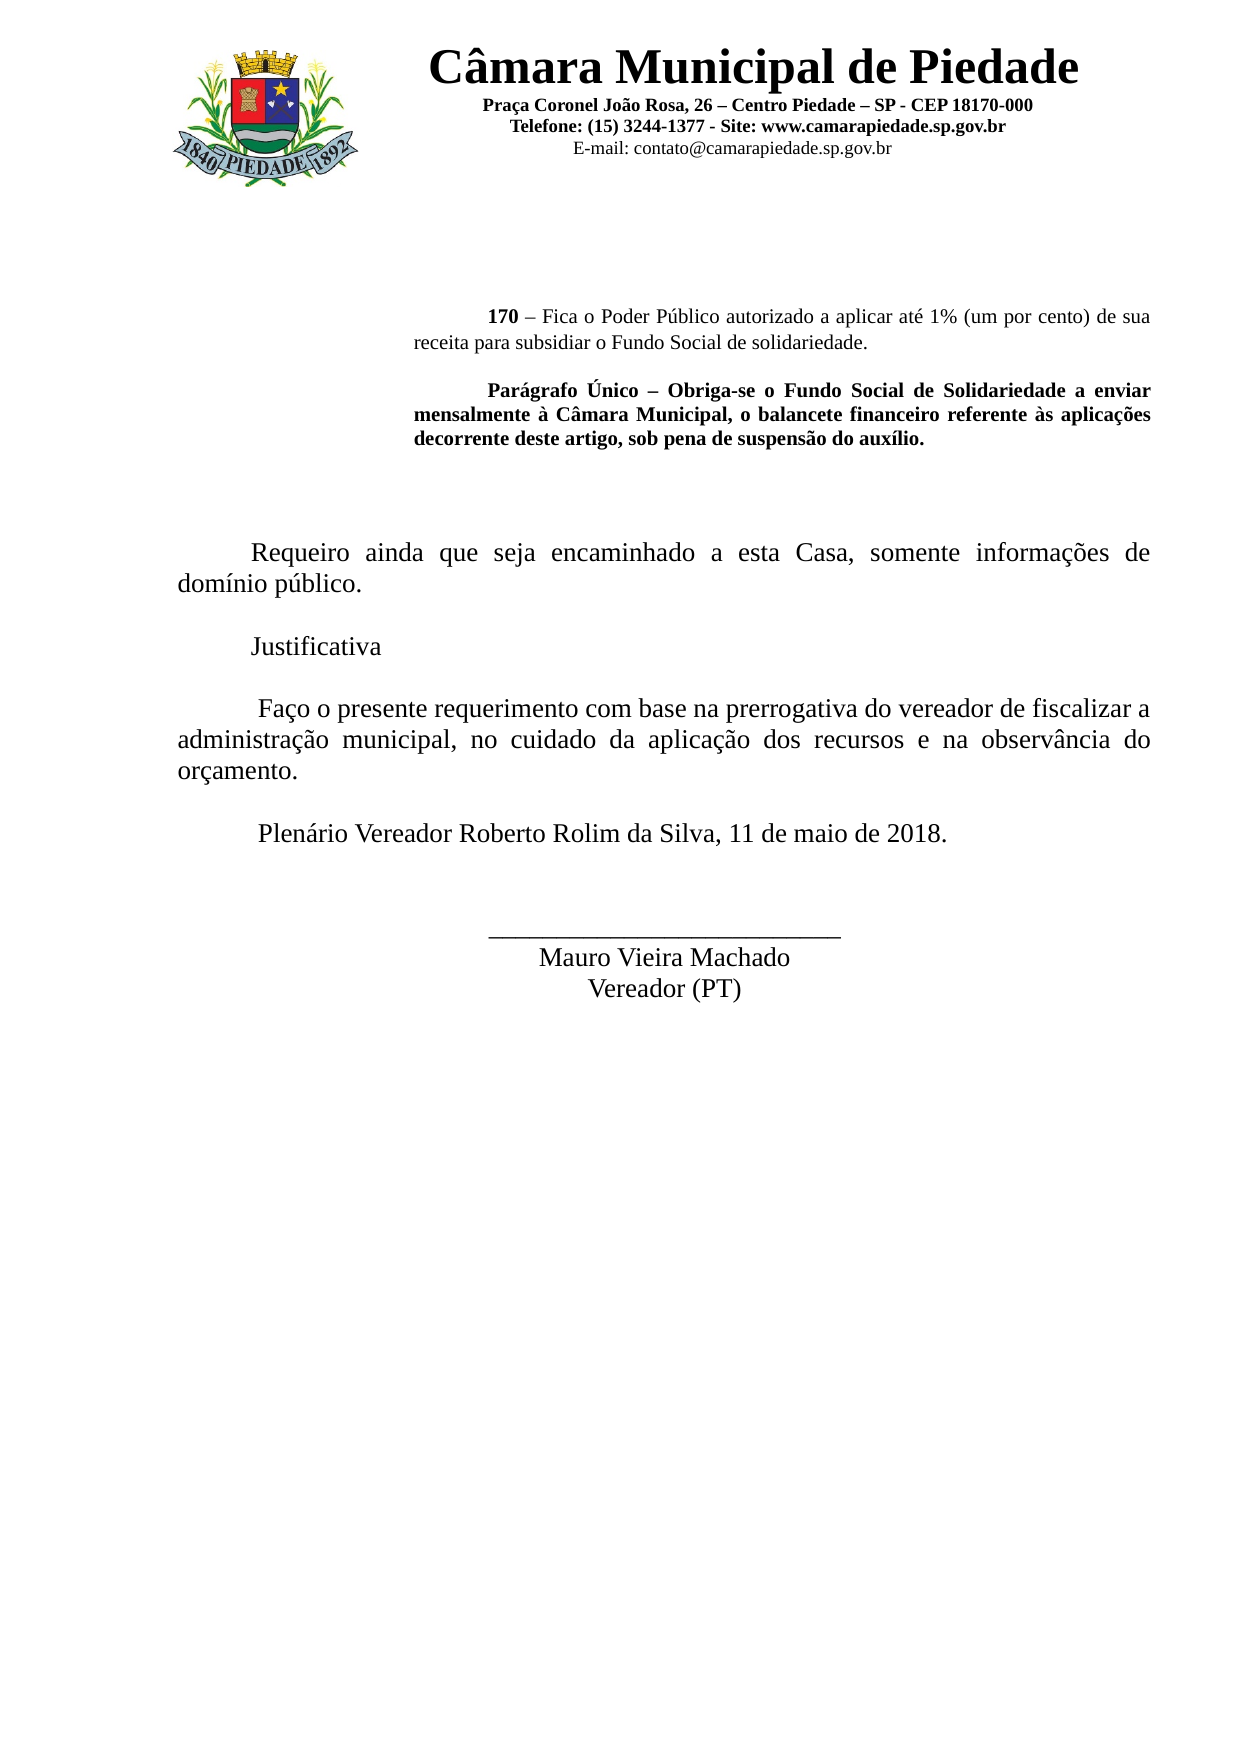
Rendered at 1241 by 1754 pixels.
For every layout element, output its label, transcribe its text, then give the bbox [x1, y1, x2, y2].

text __________________________ [177, 910, 1152, 941]
text Parágrafo Único – Obriga-se o Fundo Social de Solidariedade a enviar mensalmente à Câmara Municipal, o balancete financeiro referente às aplicações decorrente deste artigo, sob pena de suspensão do auxílio. [413, 378, 1152, 450]
text Justificativa [177, 630, 1152, 661]
text 170 – Fica o Poder Público autorizado a aplicar até 1% (um por cento) de sua receita para subsidiar o Fundo Social de solidariedade. [413, 299, 1152, 354]
text Requeiro ainda que seja encaminhado a esta Casa, somente informações de domínio público. [177, 536, 1152, 599]
text Mauro Vieira Machado [177, 941, 1152, 972]
text Vereador (PT) [177, 972, 1152, 1004]
text Plenário Vereador Roberto Rolim da Silva, 11 de maio de 2018. [177, 817, 1152, 848]
text Faço o presente requerimento com base na prerrogativa do vereador de fiscalizar a administração municipal, no cuidado da aplicação dos recursos e na observância do orçamento. [177, 692, 1152, 786]
